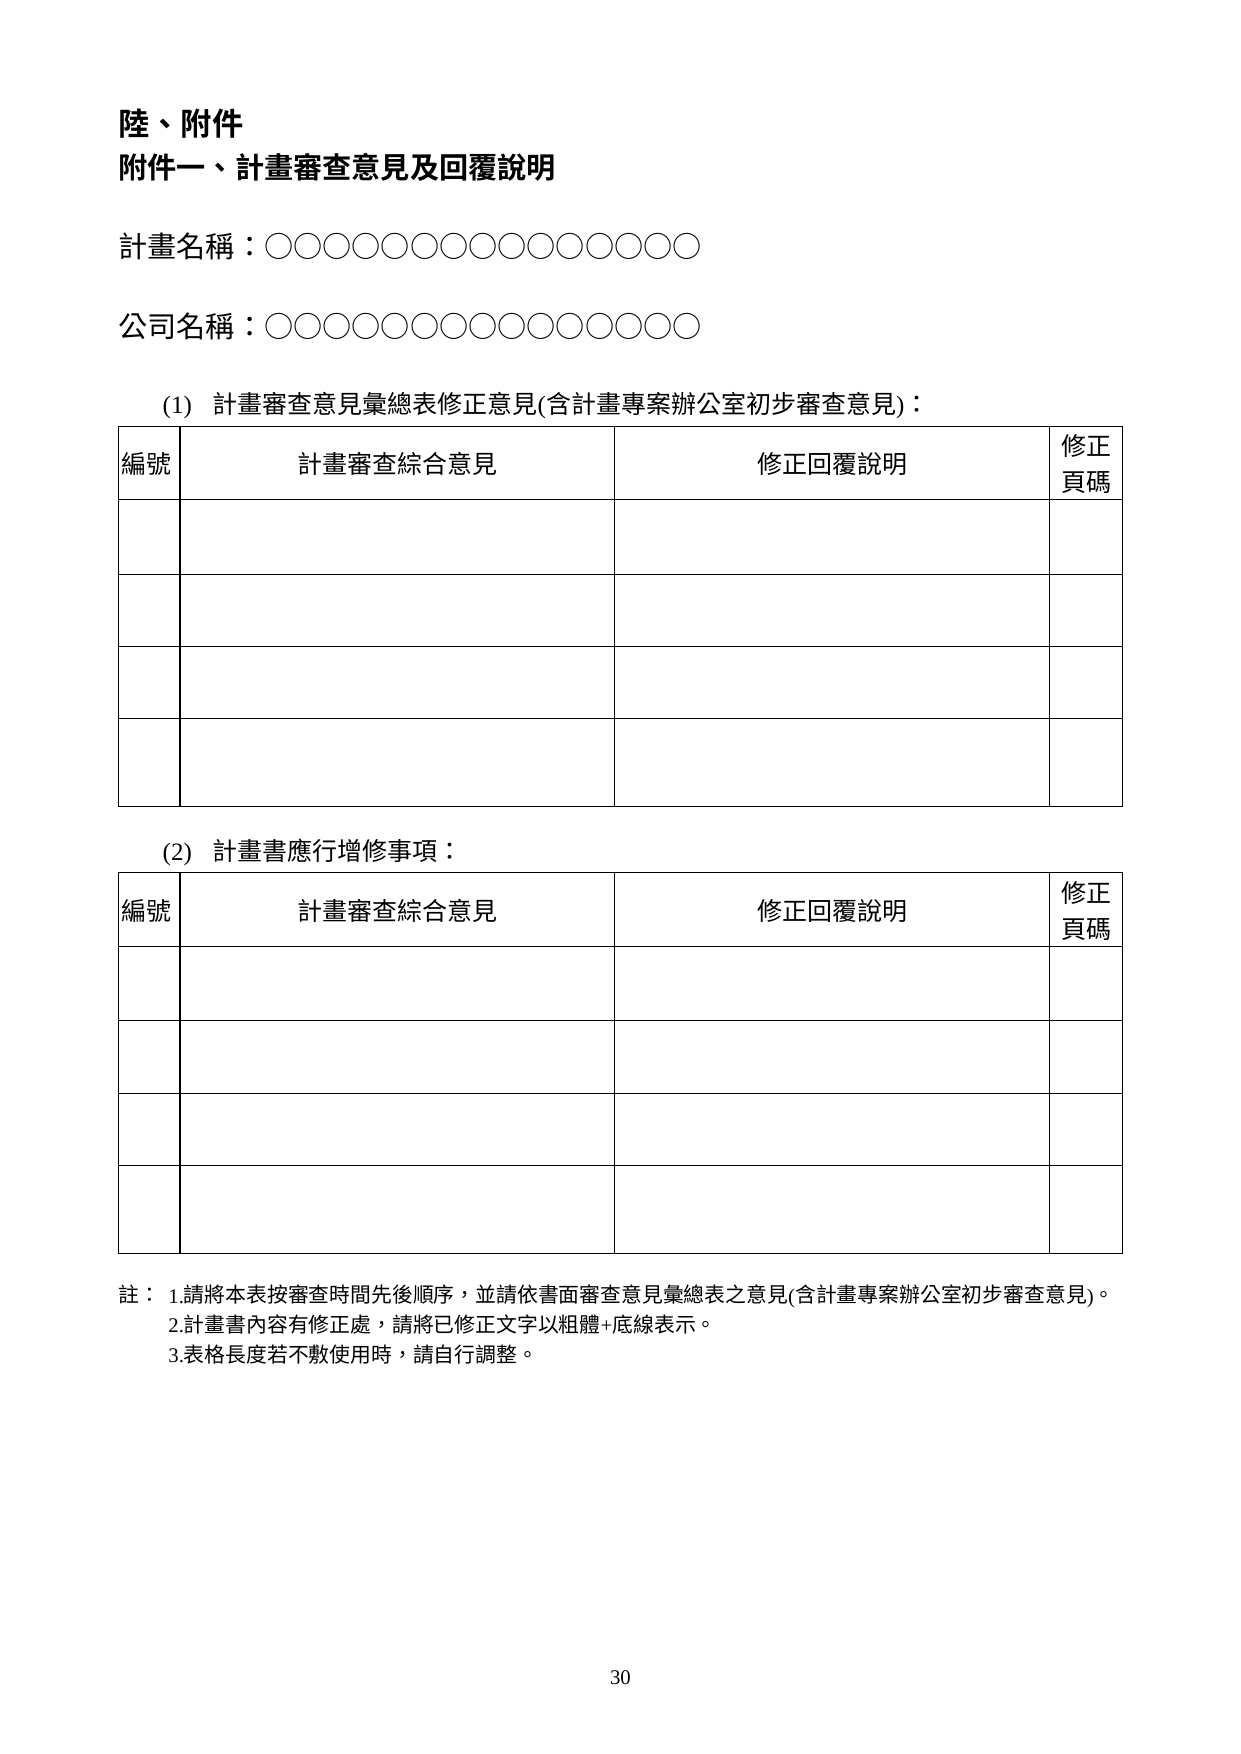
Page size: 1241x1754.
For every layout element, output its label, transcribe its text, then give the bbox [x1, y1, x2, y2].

table_header 計畫審查綜合意見 [181, 873, 614, 946]
table_cell [119, 500, 179, 573]
table_cell [181, 500, 614, 573]
table_cell [119, 647, 179, 718]
table_header 編號 [119, 873, 179, 946]
table_cell [119, 1094, 179, 1165]
table_header 修正 頁碼 [1050, 427, 1122, 499]
table_header 編號 [119, 427, 179, 499]
table_cell [1050, 947, 1122, 1020]
table_cell [119, 947, 179, 1020]
text 註： 1.請將本表按審查時間先後順序，並請依書面審查意見彙總表之意見(含計畫專案辦公室初步審查意見)。 [118, 1278, 1163, 1308]
table_cell [615, 719, 1049, 806]
table_cell [181, 1166, 614, 1253]
table_header 計畫審查綜合意見 [181, 427, 614, 499]
text 2.計畫書內容有修正處，請將已修正文字以粗體+底線表示。 [118, 1308, 1122, 1338]
text 公司名稱：○○○○○○○○○○○○○○○ [118, 304, 1122, 346]
table_cell [181, 647, 614, 718]
table_cell [615, 575, 1049, 646]
table_cell [119, 719, 179, 806]
table_header 修正回覆說明 [615, 873, 1049, 946]
table_cell [615, 1166, 1049, 1253]
table_cell [181, 719, 614, 806]
table_cell [1050, 1166, 1122, 1253]
table_cell [1050, 575, 1122, 646]
table_cell [615, 1021, 1049, 1093]
table_cell [1050, 719, 1122, 806]
table_cell [119, 1166, 179, 1253]
table_cell [181, 1094, 614, 1165]
list 計畫審查意見彙總表修正意見(含計畫專案辦公室初步審查意見)： [162, 384, 1122, 421]
text 陸、附件 [118, 99, 1122, 144]
table_cell [1050, 1094, 1122, 1165]
table_cell [181, 575, 614, 646]
text 3.表格長度若不敷使用時，請自行調整。 [118, 1338, 1122, 1368]
table_cell [1050, 500, 1122, 573]
table_cell [615, 947, 1049, 1020]
table_header 修正 頁碼 [1050, 873, 1122, 946]
table_cell [1050, 647, 1122, 718]
table_cell [119, 1021, 179, 1093]
table_header 修正回覆說明 [615, 427, 1049, 499]
list 計畫書應行增修事項： [162, 831, 1122, 867]
table_cell [181, 947, 614, 1020]
table_cell [119, 575, 179, 646]
table_cell [615, 647, 1049, 718]
text 附件一、計畫審查意見及回覆說明 [118, 144, 1122, 187]
table_cell [615, 1094, 1049, 1165]
text 計畫名稱：○○○○○○○○○○○○○○○ [118, 224, 1122, 266]
table_cell [181, 1021, 614, 1093]
table_cell [1050, 1021, 1122, 1093]
table_cell [615, 500, 1049, 573]
